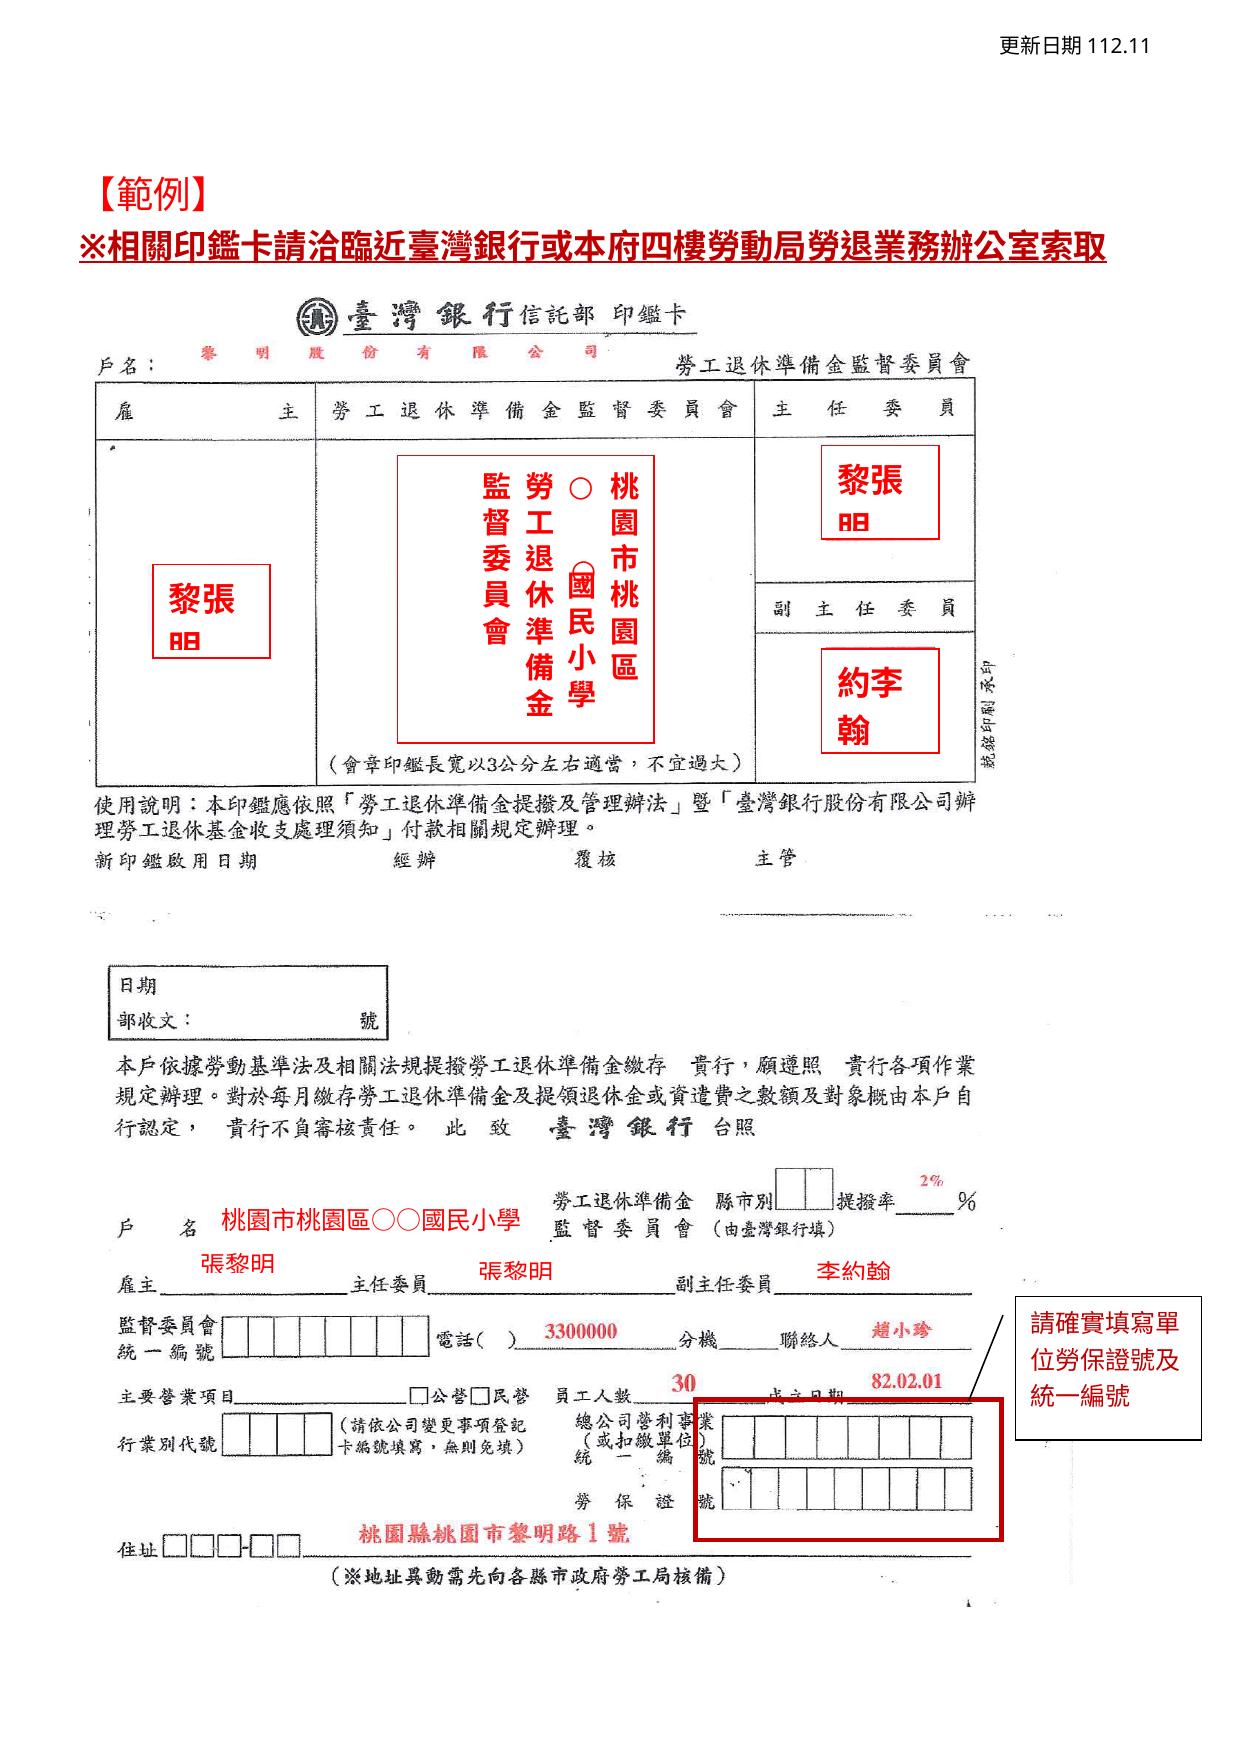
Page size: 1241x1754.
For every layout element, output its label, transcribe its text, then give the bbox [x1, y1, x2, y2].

text 桃 園 市 桃 園 區 [603, 471, 646, 727]
text 黎張 [168, 572, 254, 621]
text 明 [168, 621, 254, 649]
text 黎張 [837, 454, 923, 502]
text 桃園市桃園區○○國民小學 [221, 1201, 535, 1237]
text 張黎明 [201, 1245, 277, 1272]
text 約李 [837, 657, 923, 705]
text 勞 工 退 休 準 備 金 監 督 委 員 會 [476, 471, 561, 727]
text 張黎明 [479, 1253, 578, 1280]
text 李約翰 [817, 1253, 916, 1280]
list ○ 國 民 小 學 [561, 471, 603, 727]
text ※相關印鑑卡請洽臨近臺灣銀行或本府四樓勞動局勞退業務辦公室索取 [79, 220, 1163, 268]
text 明 [837, 502, 923, 531]
text 【範例】 [79, 165, 1163, 220]
text 翰 [837, 705, 923, 745]
